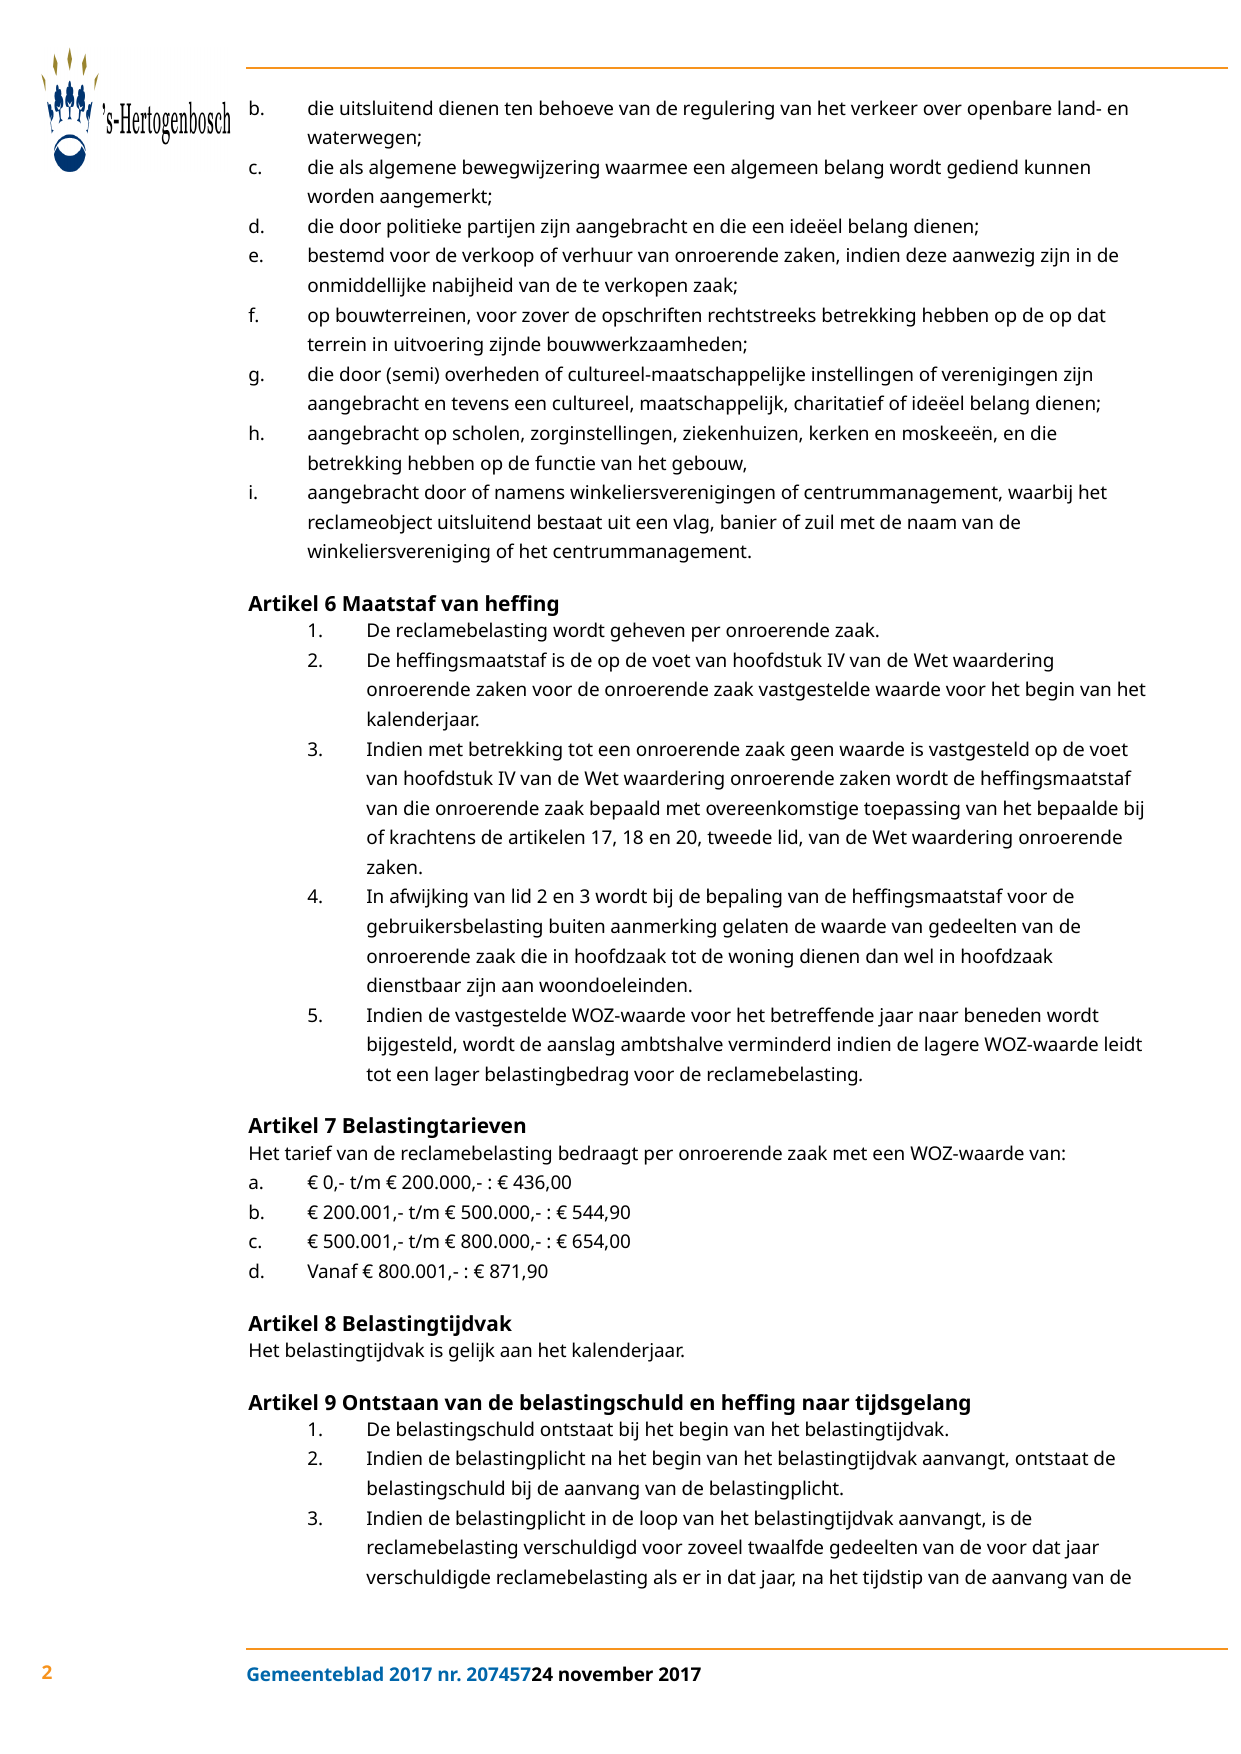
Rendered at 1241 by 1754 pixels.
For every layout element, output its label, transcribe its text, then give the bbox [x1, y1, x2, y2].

text Het tarief van de reclamebelasting bedraagt per onroerende zaak met een WOZ-waarde van: [248, 1140, 1152, 1166]
text Artikel 6 Maatstaf van heffing [248, 589, 1152, 617]
list die door politieke partijen zijn aangebracht en die een ideëel belang dienen; [248, 213, 1152, 239]
list Indien de belastingplicht in de loop van het belastingtijdvak aanvangt, is de reclamebelasting verschuldigd voor zoveel twaalfde gedeelten van de voor dat jaar verschuldigde reclamebelasting als er in dat jaar, na het tijdstip van de aanvang van de [307, 1505, 1152, 1590]
list bestemd voor de verkoop of verhuur van onroerende zaken, indien deze aanwezig zijn in de onmiddellijke nabijheid van de te verkopen zaak; [248, 243, 1152, 298]
list Indien de vastgestelde WOZ-waarde voor het betreffende jaar naar beneden wordt bijgesteld, wordt de aanslag ambtshalve verminderd indien de lagere WOZ-waarde leidt tot een lager belastingbedrag voor de reclamebelasting. [307, 1002, 1152, 1087]
picture [41, 47, 231, 172]
list Indien met betrekking tot een onroerende zaak geen waarde is vastgesteld op de voet van hoofdstuk IV van de Wet waardering onroerende zaken wordt de heffingsmaatstaf van die onroerende zaak bepaald met overeenkomstige toepassing van het bepaalde bij of krachtens de artikelen 17, 18 en 20, tweede lid, van de Wet waardering onroerende zaken. [307, 736, 1152, 880]
list die uitsluitend dienen ten behoeve van de regulering van het verkeer over openbare land- en waterwegen; [248, 95, 1152, 150]
list De reclamebelasting wordt geheven per onroerende zaak. [307, 617, 1152, 643]
list Vanaf € 800.001,- : € 871,90 [248, 1258, 1152, 1284]
text Artikel 7 Belastingtarieven [248, 1112, 1152, 1140]
list De heffingsmaatstaf is de op de voet van hoofdstuk IV van de Wet waardering onroerende zaken voor de onroerende zaak vastgestelde waarde voor het begin van het kalenderjaar. [307, 647, 1152, 732]
text Het belastingtijdvak is gelijk aan het kalenderjaar. [248, 1337, 1152, 1363]
text Artikel 8 Belastingtijdvak [248, 1309, 1152, 1337]
text Artikel 9 Ontstaan van de belastingschuld en heffing naar tijdsgelang [248, 1388, 1152, 1416]
list op bouwterreinen, voor zover de opschriften rechtstreeks betrekking hebben op de op dat terrein in uitvoering zijnde bouwwerkzaamheden; [248, 302, 1152, 357]
list € 200.001,- t/m € 500.000,- : € 544,90 [248, 1199, 1152, 1225]
list Indien de belastingplicht na het begin van het belastingtijdvak aanvangt, ontstaat de belastingschuld bij de aanvang van de belastingplicht. [307, 1446, 1152, 1501]
list die als algemene bewegwijzering waarmee een algemeen belang wordt gediend kunnen worden aangemerkt; [248, 154, 1152, 209]
list € 500.001,- t/m € 800.000,- : € 654,00 [248, 1229, 1152, 1254]
list aangebracht door of namens winkeliersverenigingen of centrummanagement, waarbij het reclameobject uitsluitend bestaat uit een vlag, banier of zuil met de naam van de winkeliersvereniging of het centrummanagement. [248, 479, 1152, 564]
list die door (semi) overheden of cultureel-maatschappelijke instellingen of verenigingen zijn aangebracht en tevens een cultureel, maatschappelijk, charitatief of ideëel belang dienen; [248, 361, 1152, 416]
list In afwijking van lid 2 en 3 wordt bij de bepaling van de heffingsmaatstaf voor de gebruikersbelasting buiten aanmerking gelaten de waarde van gedeelten van de onroerende zaak die in hoofdzaak tot de woning dienen dan wel in hoofdzaak dienstbaar zijn aan woondoeleinden. [307, 884, 1152, 998]
list aangebracht op scholen, zorginstellingen, ziekenhuizen, kerken en moskeeën, en die betrekking hebben op de functie van het gebouw, [248, 420, 1152, 476]
list € 0,- t/m € 200.000,- : € 436,00 [248, 1169, 1152, 1195]
list De belastingschuld ontstaat bij het begin van het belastingtijdvak. [307, 1416, 1152, 1442]
